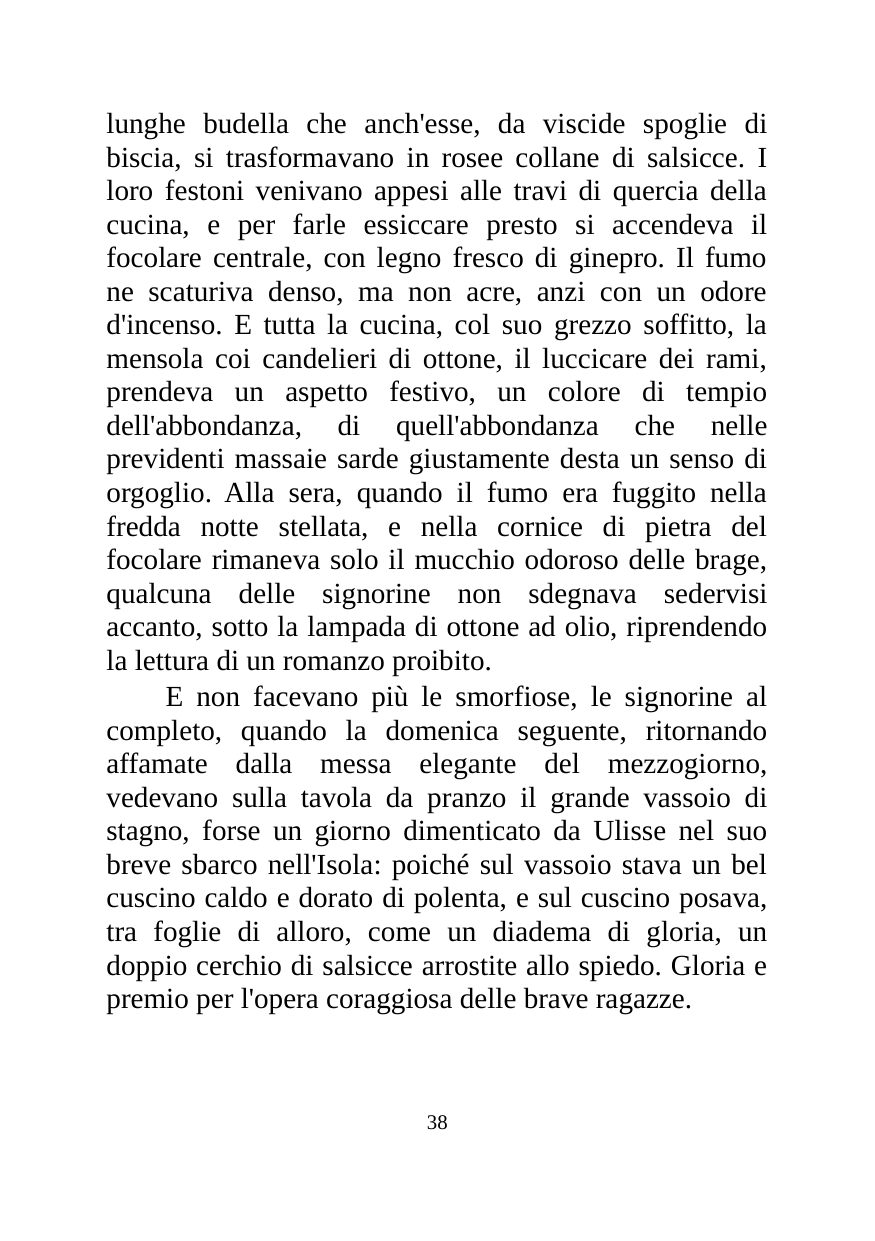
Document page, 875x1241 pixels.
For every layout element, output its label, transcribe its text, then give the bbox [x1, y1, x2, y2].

text E non facevano più le smorfiose, le signorine al completo, quando la domenica seguente, ritornando affamate dalla messa elegante del mezzogiorno, vedevano sulla tavola da pranzo il grande vassoio di stagno, forse un giorno dimenticato da Ulisse nel suo breve sbarco nell'Isola: poiché sul vassoio stava un bel cuscino caldo e dorato di polenta, e sul cuscino posava, tra foglie di alloro, come un diadema di gloria, un doppio cerchio di salsicce arrostite allo spiedo. Gloria e premio per l'opera coraggiosa delle brave ragazze. [106, 679, 768, 1015]
text lunghe budella che anch'esse, da viscide spoglie di biscia, si trasformavano in rosee collane di salsicce. I loro festoni venivano appesi alle travi di quercia della cucina, e per farle essiccare presto si accendeva il focolare centrale, con legno fresco di ginepro. Il fumo ne scaturiva denso, ma non acre, anzi con un odore d'incenso. E tutta la cucina, col suo grezzo soffitto, la mensola coi candelieri di ottone, il luccicare dei rami, prendeva un aspetto festivo, un colore di tempio dell'abbondanza, di quell'abbondanza che nelle previdenti massaie sarde giustamente desta un senso di orgoglio. Alla sera, quando il fumo era fuggito nella fredda notte stellata, e nella cornice di pietra del focolare rimaneva solo il mucchio odoroso delle brage, qualcuna delle signorine non sdegnava sedervisi accanto, sotto la lampada di ottone ad olio, riprendendo la lettura di un romanzo proibito. [106, 106, 768, 676]
